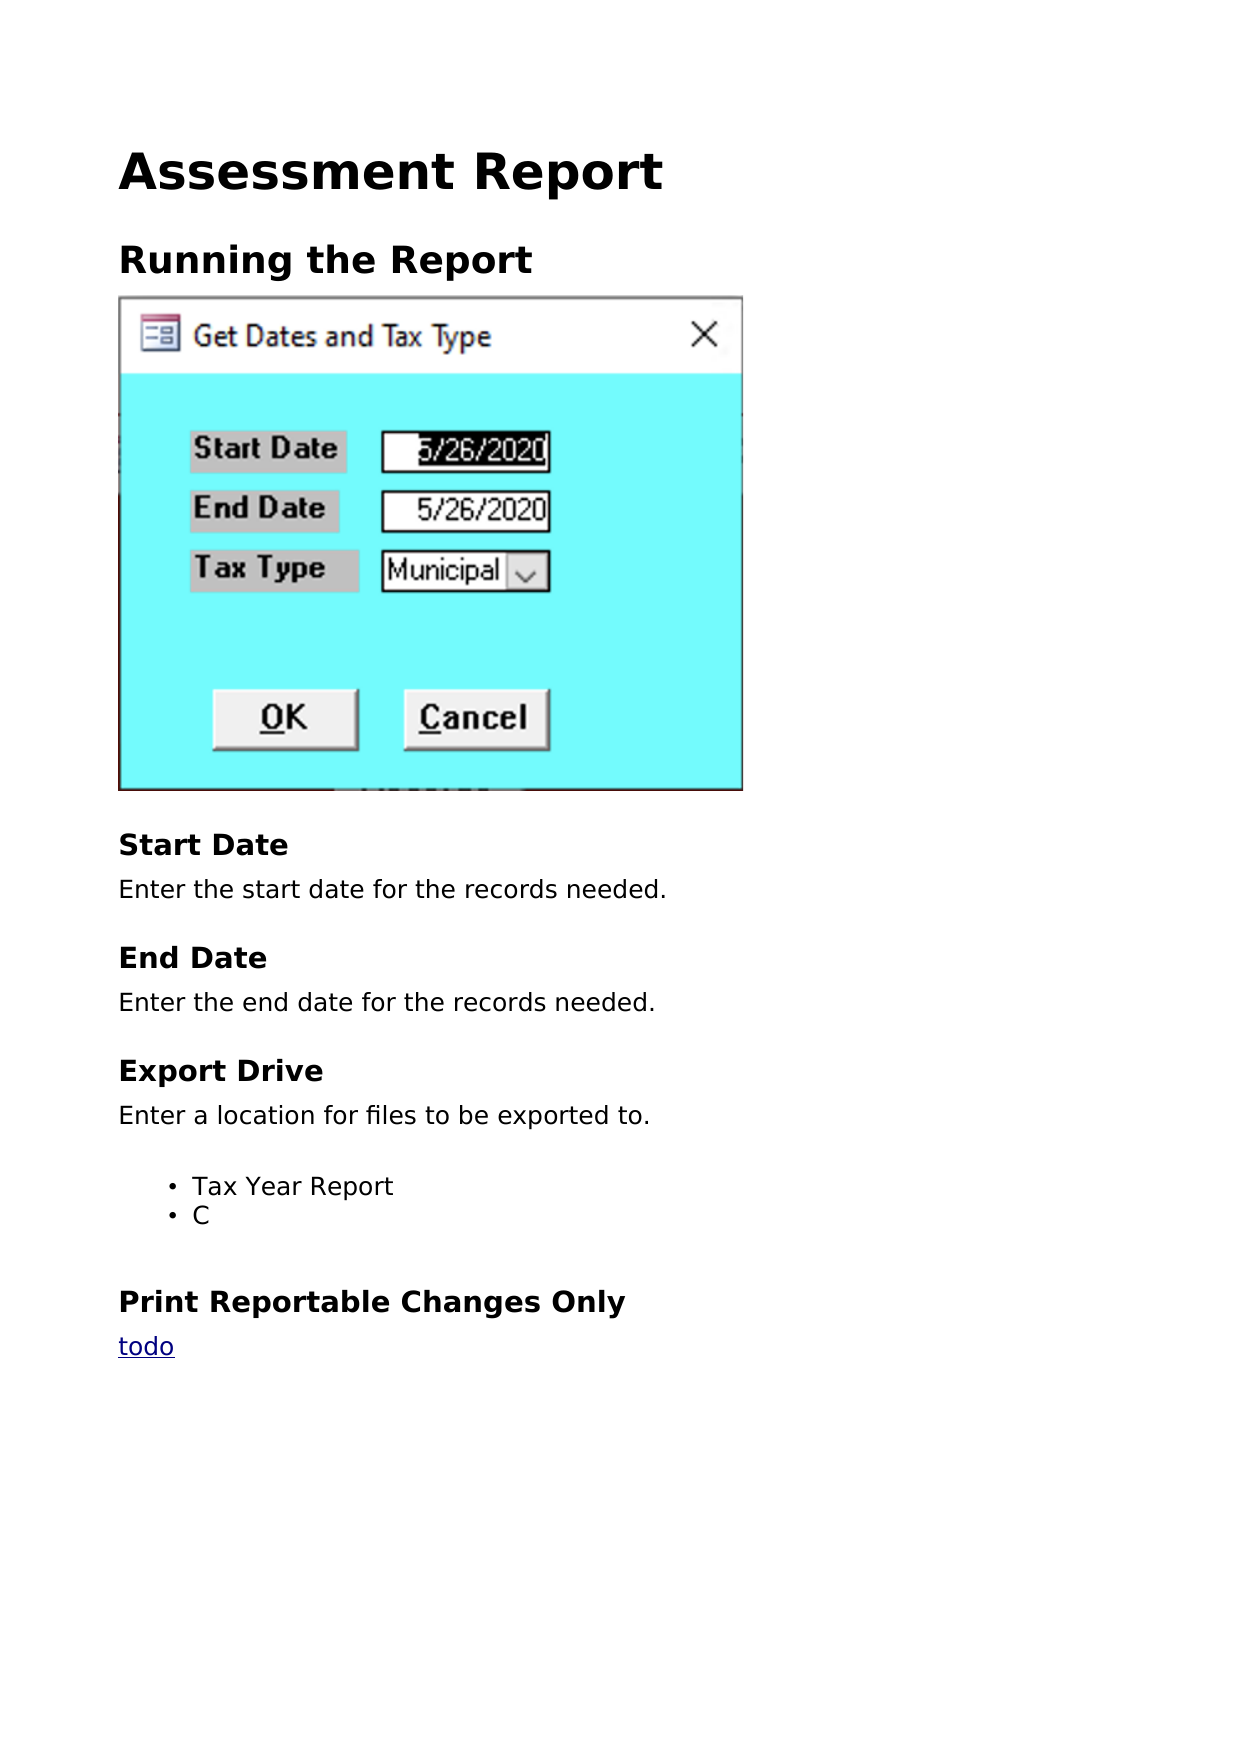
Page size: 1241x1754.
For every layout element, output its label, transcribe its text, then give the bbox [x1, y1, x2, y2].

subtitle Print Reportable Changes Only [118, 1285, 1122, 1319]
text Enter the end date for the records needed. [118, 988, 1122, 1017]
subtitle Start Date [118, 828, 1122, 862]
text Enter a location for files to be exported to. [118, 1101, 1122, 1130]
picture [118, 295, 744, 791]
subtitle Assessment Report [118, 143, 1122, 201]
subtitle Running the Report [118, 239, 1122, 282]
text Enter the start date for the records needed. [118, 875, 1122, 904]
list Tax Year Report [177, 1172, 1122, 1202]
subtitle End Date [118, 942, 1122, 976]
text todo [118, 1332, 1122, 1361]
list C [177, 1202, 1122, 1231]
subtitle Export Drive [118, 1055, 1122, 1089]
